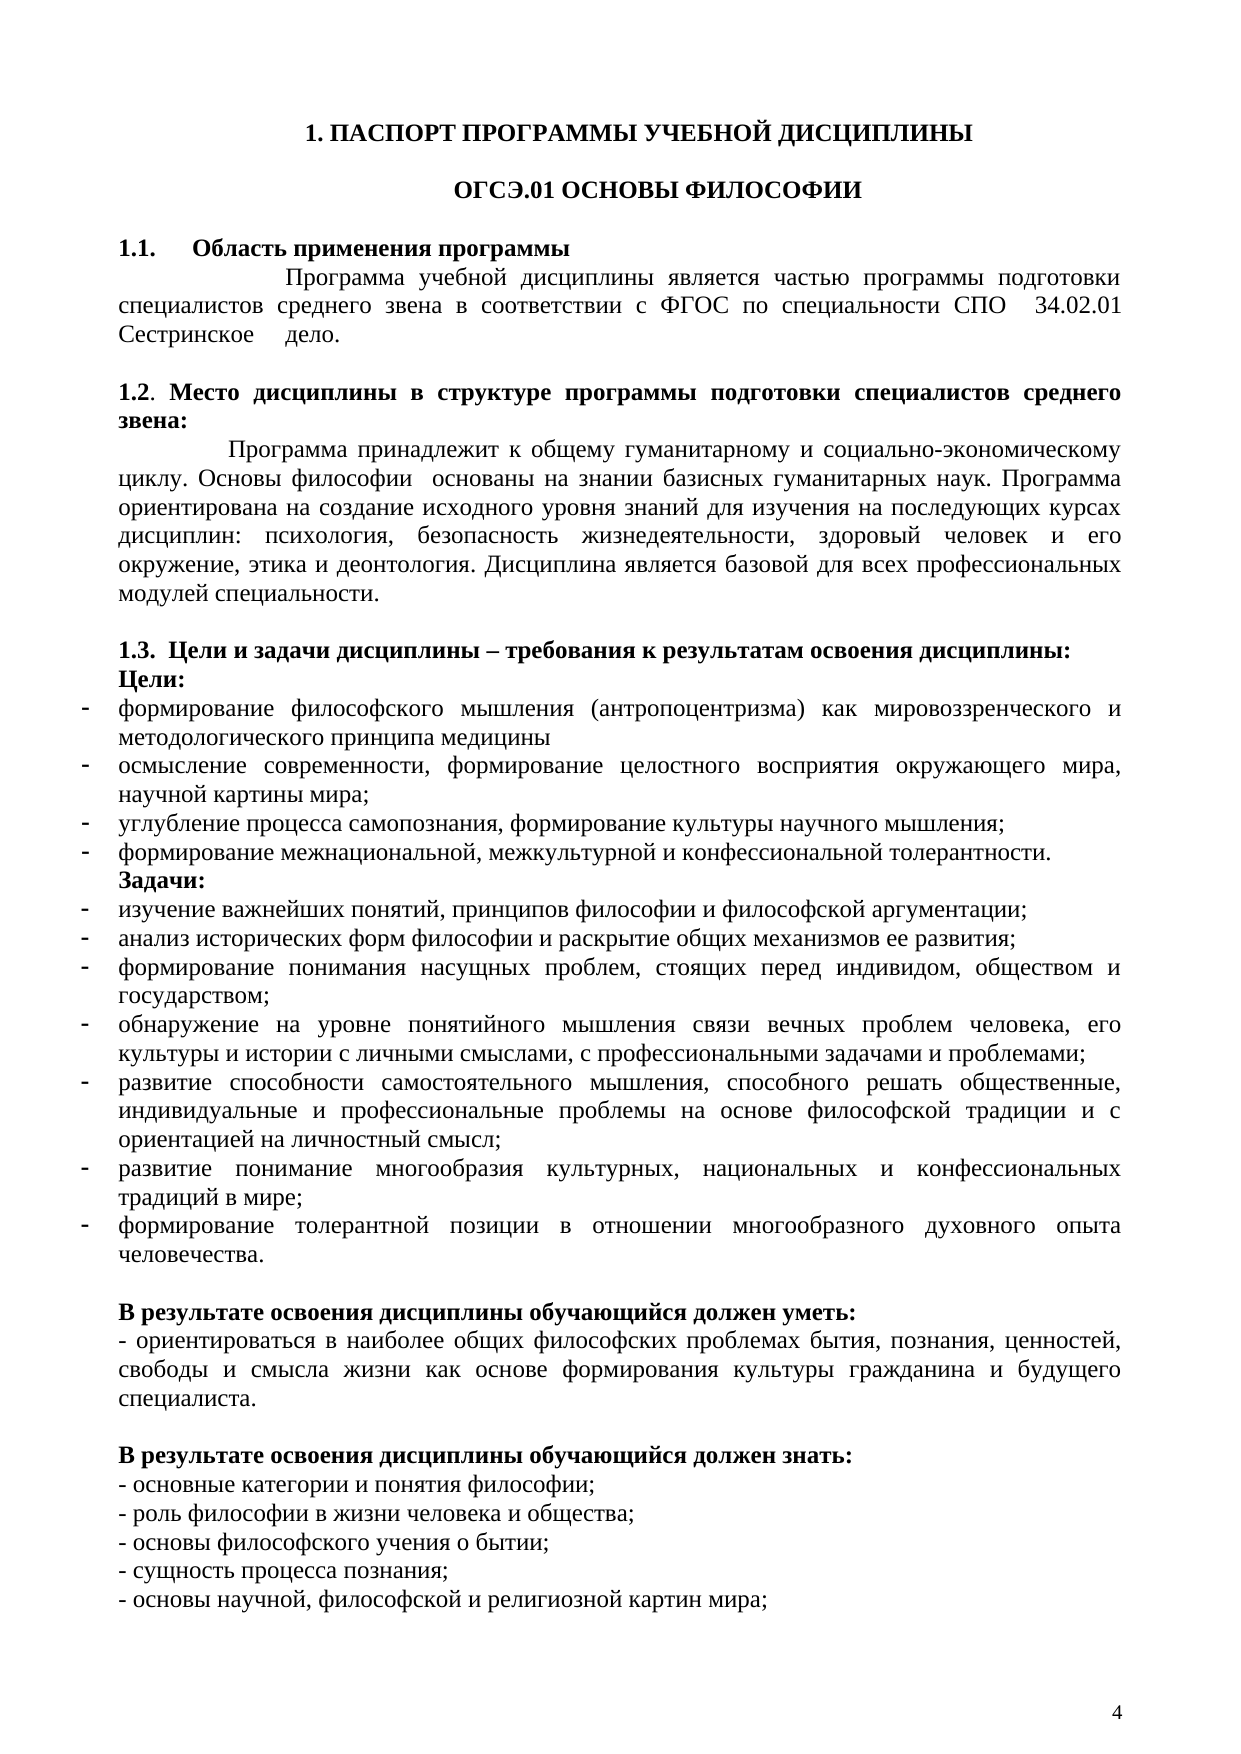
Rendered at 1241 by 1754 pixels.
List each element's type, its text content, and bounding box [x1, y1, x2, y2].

text - сущность процесса познания; [118, 1556, 1122, 1584]
list Область применения программы [118, 233, 1122, 262]
list обнаружение на уровне понятийного мышления связи вечных проблем человека, его культуры и истории с личными смыслами, с профессиональными задачами и проблемами; [81, 1009, 1122, 1067]
text - роль философии в жизни человека и общества; [118, 1498, 1122, 1527]
text Задачи: [118, 866, 1122, 894]
list В результате освоения дисциплины обучающийся должен уметь: [118, 1297, 1122, 1326]
text - основы научной, философской и религиозной картин мира; [118, 1584, 1122, 1613]
list формирование философского мышления (антропоцентризма) как мировоззренческого и методологического принципа медицины [81, 693, 1122, 751]
list формирование межнациональной, межкультурной и конфессиональной толерантности. [81, 837, 1122, 866]
text Программа принадлежит к общему гуманитарному и социально-экономическому циклу. Основы философии основаны на знании базисных гуманитарных наук. Программа ориентирована на создание исходного уровня знаний для изучения на последующих курсах дисциплин: психология, безопасность жизнедеятельности, здоровый человек и его окружение, этика и деонтология. Дисциплина является базовой для всех профессиональных модулей специальности. [118, 434, 1122, 607]
list осмысление современности, формирование целостного восприятия окружающего мира, научной картины мира; [81, 751, 1122, 808]
list формирование понимания насущных проблем, стоящих перед индивидом, обществом и государством; [81, 952, 1122, 1009]
text - ориентироваться в наиболее общих философских проблемах бытия, познания, ценностей, свободы и смысла жизни как основе формирования культуры гражданина и будущего специалиста. [118, 1326, 1122, 1412]
text 1. ПАСПОРТ ПРОГРАММЫ УЧЕБНОЙ ДИСЦИПЛИНЫ [156, 118, 1122, 147]
list анализ исторических форм философии и раскрытие общих механизмов ее развития; [81, 923, 1122, 952]
text Программа учебной дисциплины является частью программы подготовки специалистов среднего звена в соответствии с ФГОС по специальности СПО 34.02.01 Сестринское дело. [118, 262, 1122, 348]
list развитие способности самостоятельного мышления, способного решать общественные, индивидуальные и профессиональные проблемы на основе философской традиции и с ориентацией на личностный смысл; [81, 1067, 1122, 1153]
list формирование толерантной позиции в отношении многообразного духовного опыта человечества. [81, 1211, 1122, 1268]
list 1.3. Цели и задачи дисциплины – требования к результатам освоения дисциплины: [118, 636, 1122, 664]
list углубление процесса самопознания, формирование культуры научного мышления; [81, 808, 1122, 837]
text - основы философского учения о бытии; [118, 1527, 1122, 1556]
text В результате освоения дисциплины обучающийся должен знать: [118, 1441, 1122, 1469]
text - основные категории и понятия философии; [118, 1469, 1122, 1498]
list изучение важнейших понятий, принципов философии и философской аргументации; [81, 894, 1122, 923]
text ОГСЭ.01 ОСНОВЫ ФИЛОСОФИИ [193, 176, 1122, 204]
list развитие понимание многообразия культурных, национальных и конфессиональных традиций в мире; [81, 1153, 1122, 1211]
text 1.2. Место дисциплины в структуре программы подготовки специалистов среднего звена: [118, 377, 1122, 434]
text Цели: [118, 664, 1122, 693]
